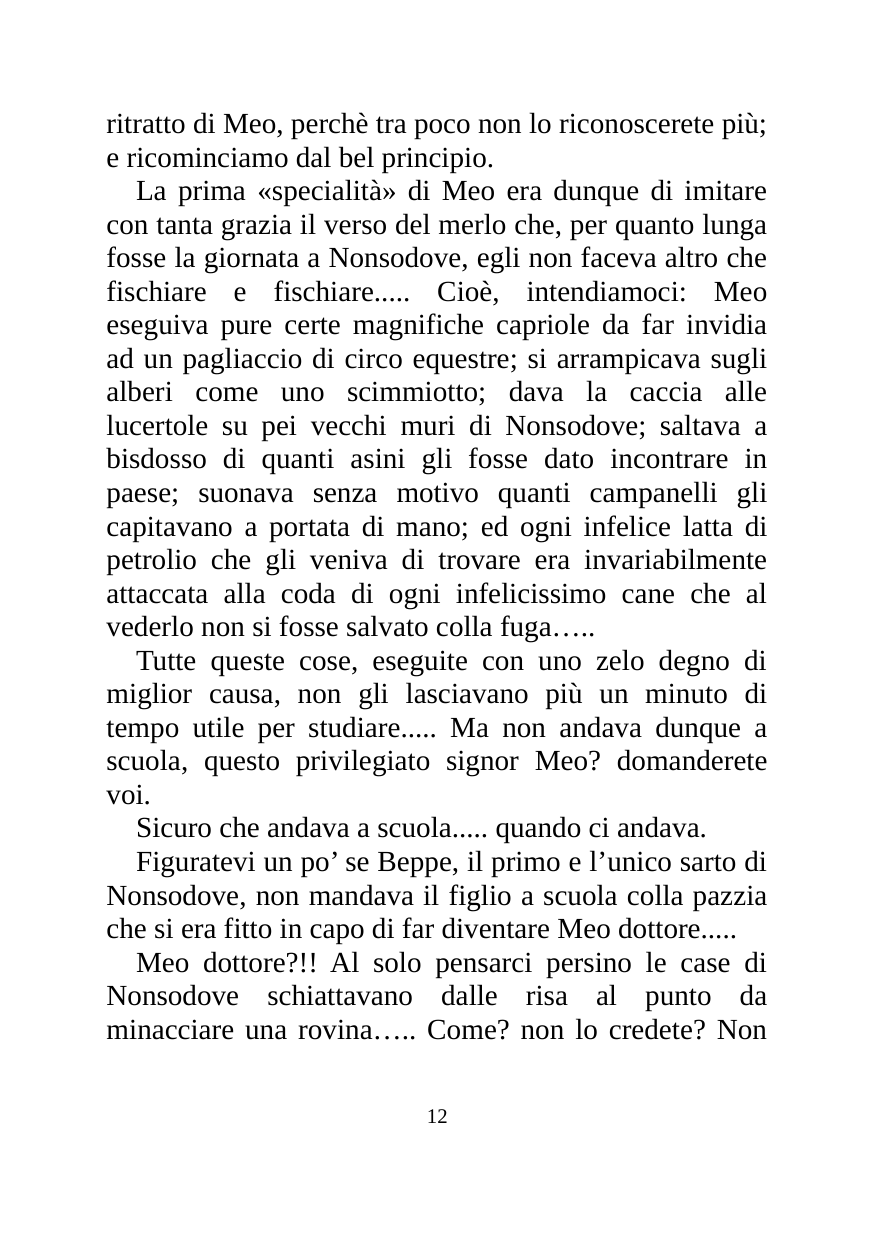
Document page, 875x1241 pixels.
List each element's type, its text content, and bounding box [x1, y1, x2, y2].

text Sicuro che andava a scuola..... quando ci andava. [106, 811, 768, 844]
text Tutte queste cose, eseguite con uno zelo degno di miglior causa, non gli lasciavano più un minuto di tempo utile per studiare..... Ma non andava dunque a scuola, questo privilegiato signor Meo? domanderete voi. [106, 643, 768, 811]
text ritratto di Meo, perchè tra poco non lo riconoscerete più; e ricominciamo dal bel principio. [106, 106, 768, 173]
text La prima «specialità» di Meo era dunque di imitare con tanta grazia il verso del merlo che, per quanto lunga fosse la giornata a Nonsodove, egli non faceva altro che fischiare e fischiare..... Cioè, intendiamoci: Meo eseguiva pure certe magnifiche capriole da far invidia ad un pagliaccio di circo equestre; si arrampicava sugli alberi come uno scimmiotto; dava la caccia alle lucertole su pei vecchi muri di Nonsodove; saltava a bisdosso di quanti asini gli fosse dato incontrare in paese; suonava senza motivo quanti campanelli gli capitavano a portata di mano; ed ogni infelice latta di petrolio che gli veniva di trovare era invariabilmente attaccata alla coda di ogni infelicissimo cane che al vederlo non si fosse salvato colla fuga….. [106, 173, 768, 643]
text Figuratevi un po’ se Beppe, il primo e l’unico sarto di Nonsodove, non mandava il figlio a scuola colla pazzia che si era fitto in capo di far diventare Meo dottore..... [106, 844, 768, 945]
text Meo dottore?!! Al solo pensarci persino le case di Nonsodove schiattavano dalle risa al punto da minacciare una rovina….. Come? non lo credete? Non [106, 945, 768, 1045]
